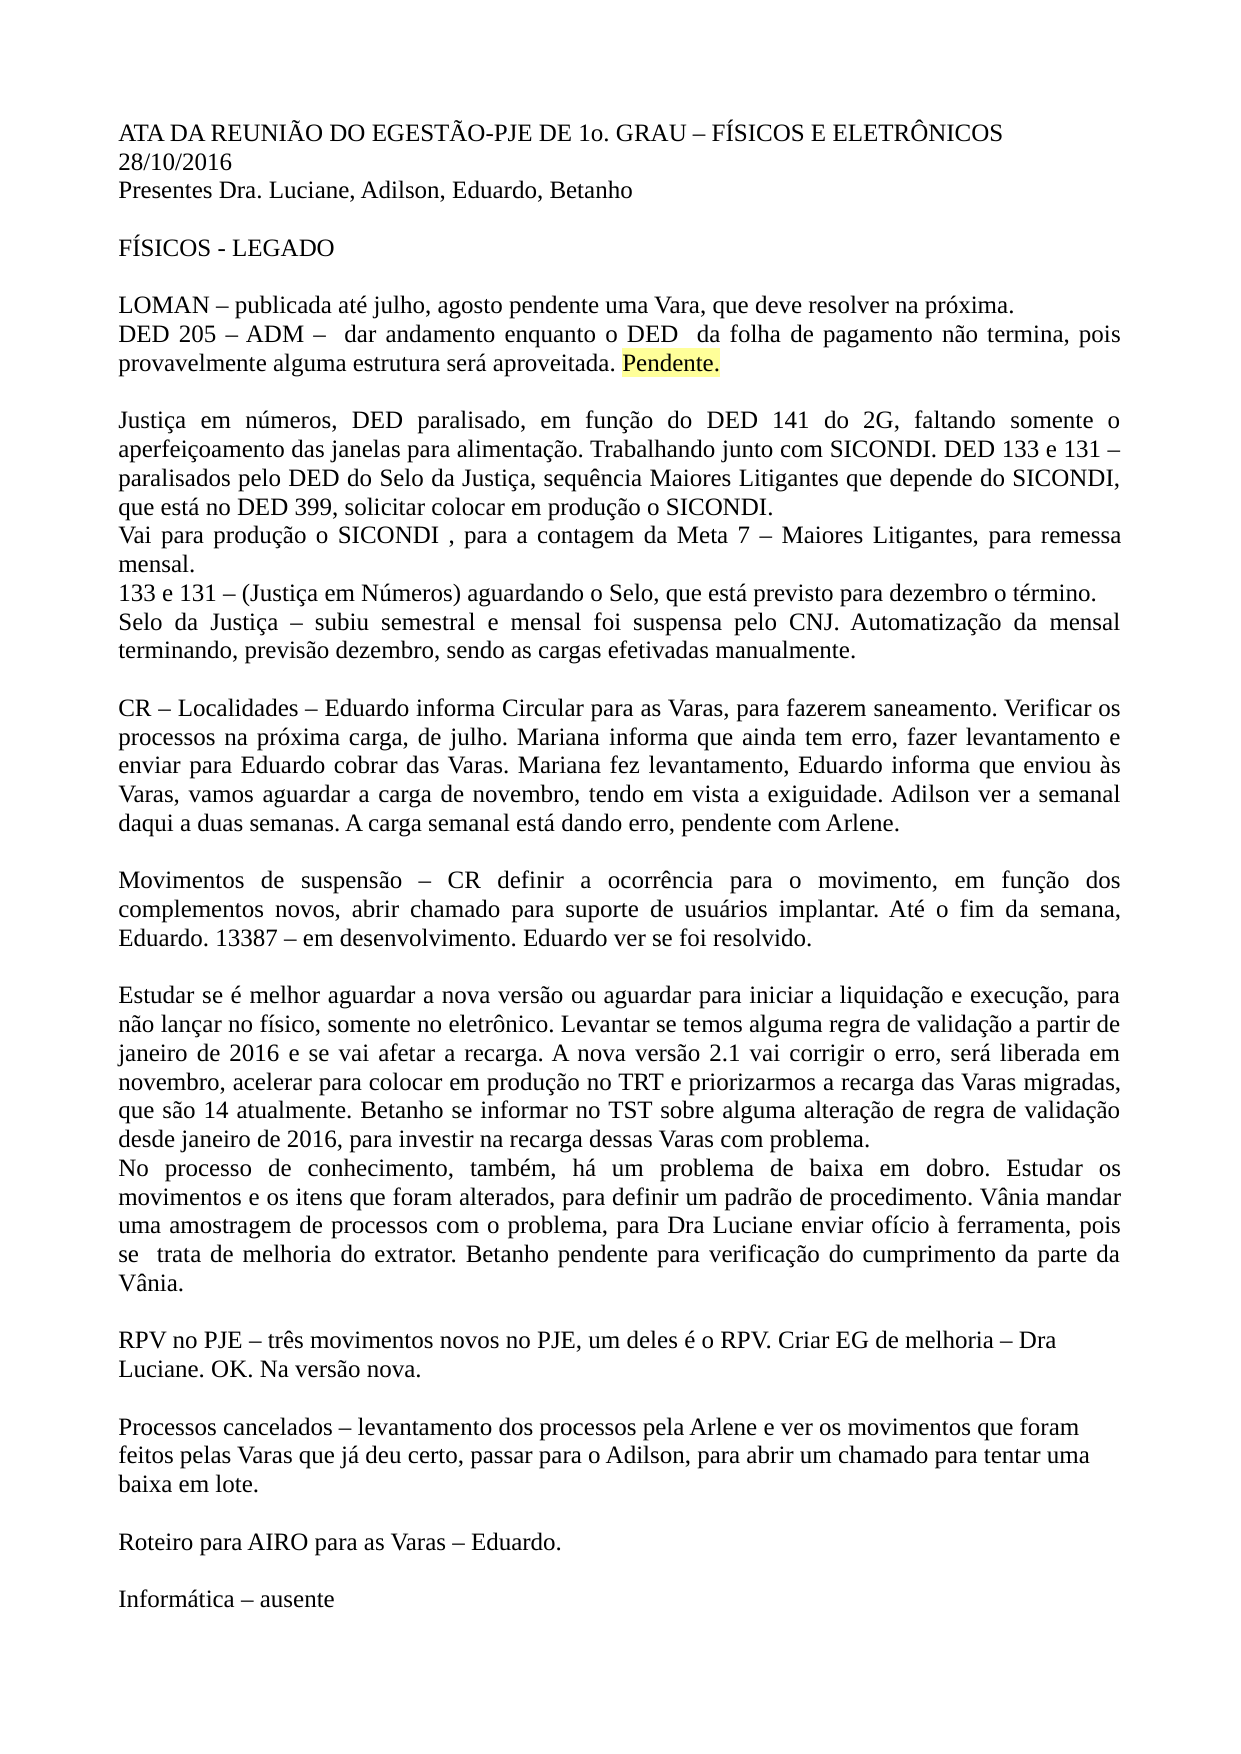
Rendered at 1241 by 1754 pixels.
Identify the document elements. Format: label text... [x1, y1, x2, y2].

text Processos cancelados – levantamento dos processos pela Arlene e ver os movimentos que foram feitos pelas Varas que já deu certo, passar para o Adilson, para abrir um chamado para tentar uma baixa em lote. [118, 1412, 1122, 1498]
text FÍSICOS - LEGADO [118, 233, 1122, 262]
text Informática – ausente [118, 1584, 1122, 1613]
text Selo da Justiça – subiu semestral e mensal foi suspensa pelo CNJ. Automatização da mensal terminando, previsão dezembro, sendo as cargas efetivadas manualmente. [118, 607, 1122, 664]
text Estudar se é melhor aguardar a nova versão ou aguardar para iniciar a liquidação e execução, para não lançar no físico, somente no eletrônico. Levantar se temos alguma regra de validação a partir de janeiro de 2016 e se vai afetar a recarga. A nova versão 2.1 vai corrigir o erro, será liberada em novembro, acelerar para colocar em produção no TRT e priorizarmos a recarga das Varas migradas, que são 14 atualmente. Betanho se informar no TST sobre alguma alteração de regra de validação desde janeiro de 2016, para investir na recarga dessas Varas com problema. [118, 981, 1122, 1153]
text Justiça em números, DED paralisado, em função do DED 141 do 2G, faltando somente o aperfeiçoamento das janelas para alimentação. Trabalhando junto com SICONDI. DED 133 e 131 – paralisados pelo DED do Selo da Justiça, sequência Maiores Litigantes que depende do SICONDI, que está no DED 399, solicitar colocar em produção o SICONDI. [118, 406, 1122, 521]
text Roteiro para AIRO para as Varas – Eduardo. [118, 1527, 1122, 1556]
text DED 205 – ADM – dar andamento enquanto o DED da folha de pagamento não termina, pois provavelmente alguma estrutura será aproveitada. Pendente. [118, 319, 1122, 377]
text Vai para produção o SICONDI , para a contagem da Meta 7 – Maiores Litigantes, para remessa mensal. [118, 521, 1122, 578]
text LOMAN – publicada até julho, agosto pendente uma Vara, que deve resolver na próxima. [118, 291, 1122, 319]
text Presentes Dra. Luciane, Adilson, Eduardo, Betanho [118, 176, 1122, 204]
text Movimentos de suspensão – CR definir a ocorrência para o movimento, em função dos complementos novos, abrir chamado para suporte de usuários implantar. Até o fim da semana, Eduardo. 13387 – em desenvolvimento. Eduardo ver se foi resolvido. [118, 866, 1122, 952]
text No processo de conhecimento, também, há um problema de baixa em dobro. Estudar os movimentos e os itens que foram alterados, para definir um padrão de procedimento. Vânia mandar uma amostragem de processos com o problema, para Dra Luciane enviar ofício à ferramenta, pois se trata de melhoria do extrator. Betanho pendente para verificação do cumprimento da parte da Vânia. [118, 1153, 1122, 1297]
text ATA DA REUNIÃO DO EGESTÃO-PJE DE 1o. GRAU – FÍSICOS E ELETRÔNICOS [118, 118, 1122, 147]
text CR – Localidades – Eduardo informa Circular para as Varas, para fazerem saneamento. Verificar os processos na próxima carga, de julho. Mariana informa que ainda tem erro, fazer levantamento e enviar para Eduardo cobrar das Varas. Mariana fez levantamento, Eduardo informa que enviou às Varas, vamos aguardar a carga de novembro, tendo em vista a exiguidade. Adilson ver a semanal daqui a duas semanas. A carga semanal está dando erro, pendente com Arlene. [118, 693, 1122, 837]
text 133 e 131 – (Justiça em Números) aguardando o Selo, que está previsto para dezembro o término. [118, 578, 1122, 607]
text 28/10/2016 [118, 147, 1122, 176]
text RPV no PJE – três movimentos novos no PJE, um deles é o RPV. Criar EG de melhoria – Dra Luciane. OK. Na versão nova. [118, 1326, 1122, 1383]
